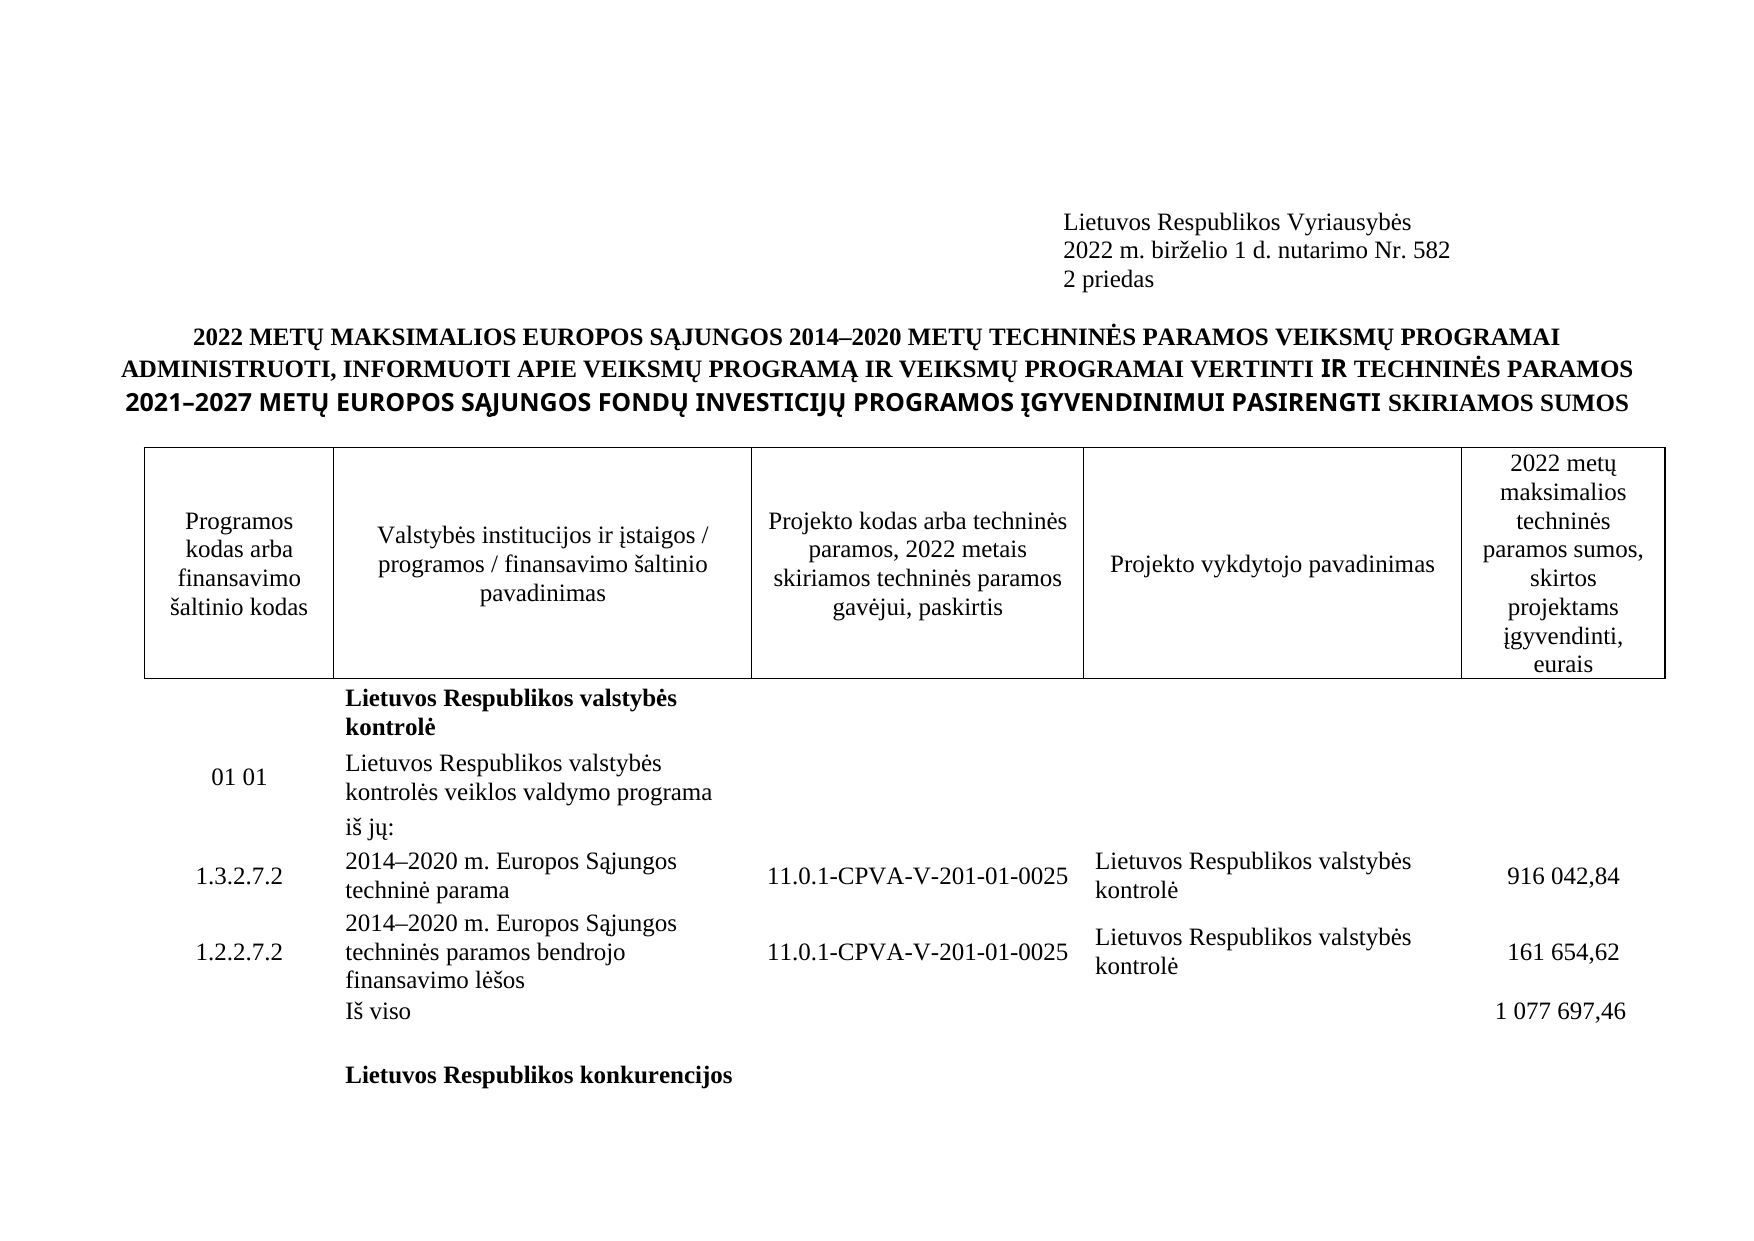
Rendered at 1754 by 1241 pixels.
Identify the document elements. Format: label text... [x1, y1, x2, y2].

table_cell [1461, 744, 1665, 809]
table_cell 916 042,84 [1461, 843, 1665, 908]
table_header Valstybės institucijos ir įstaigos / programos / finansavimo šaltinio pavadinimas [334, 448, 751, 678]
table_cell Lietuvos Respublikos konkurencijos [334, 1027, 751, 1093]
table_header Projekto vykdytojo pavadinimas [1084, 448, 1461, 678]
table_cell 161 654,62 [1461, 908, 1665, 994]
table_header Programos kodas arba finansavimo šaltinio kodas [145, 448, 333, 678]
table_cell Lietuvos Respublikos valstybės kontrolė [1084, 843, 1461, 908]
table_cell 1.2.2.7.2 [144, 908, 334, 994]
table_cell [1461, 810, 1665, 842]
table_cell [751, 679, 1084, 744]
table_cell [1084, 679, 1461, 744]
table_cell Lietuvos Respublikos valstybės kontrolė [1084, 908, 1461, 994]
table_cell [144, 810, 334, 842]
table_cell 1.3.2.7.2 [144, 843, 334, 908]
table_cell 2014–2020 m. Europos Sąjungos techninė parama [334, 843, 751, 908]
table_cell [1084, 1027, 1461, 1093]
table_cell [1084, 744, 1461, 809]
table_cell [144, 679, 334, 744]
table_cell [144, 994, 334, 1027]
text 2022 METŲ MAKSIMALIOS EUROPOS SĄJUNGOS 2014–2020 METŲ TECHNINĖS PARAMOS VEIKSMŲ PROGRAMAI ADMINISTRUOTI, INFORMUOTI APIE VEIKSMŲ PROGRAMĄ IR VEIKSMŲ PROGRAMAI VERTINTI IR TECHNINĖS PARAMOS 2021–2027 METŲ EUROPOS SĄJUNGOS FONDŲ INVESTICIJŲ PROGRAMOS ĮGYVENDINIMUI PASIRENGTI SKIRIAMOS SUMOS [118, 322, 1636, 418]
table_cell [751, 1027, 1084, 1093]
table_cell [751, 810, 1084, 842]
table_cell Lietuvos Respublikos valstybės kontrolė [334, 679, 751, 744]
table_cell 2014–2020 m. Europos Sąjungos techninės paramos bendrojo finansavimo lėšos [334, 908, 751, 994]
table_cell Lietuvos Respublikos valstybės kontrolės veiklos valdymo programa [334, 744, 751, 809]
table_cell [751, 744, 1084, 809]
table_cell iš jų: [334, 810, 751, 842]
table_cell 11.0.1-CPVA-V-201-01-0025 [751, 843, 1084, 908]
table_cell [1084, 994, 1461, 1027]
table_header 2022 metų maksimalios techninės paramos sumos, skirtos projektams įgyvendinti, eurais [1462, 448, 1664, 678]
table_cell 11.0.1-CPVA-V-201-01-0025 [751, 908, 1084, 994]
table_cell [751, 994, 1084, 1027]
table_cell [1461, 1027, 1665, 1093]
table_header Projekto kodas arba techninės paramos, 2022 metais skiriamos techninės paramos gavėjui, paskirtis [752, 448, 1083, 678]
table_cell 1 077 697,46 [1461, 994, 1665, 1027]
text Lietuvos Respublikos Vyriausybės 2022 m. birželio 1 d. nutarimo Nr. 582 2 priedas [1063, 207, 1636, 293]
table_cell [1084, 810, 1461, 842]
table_cell Iš viso [334, 994, 751, 1027]
table_cell 01 01 [144, 744, 334, 809]
table_cell [1461, 679, 1665, 744]
table_cell [144, 1027, 334, 1093]
